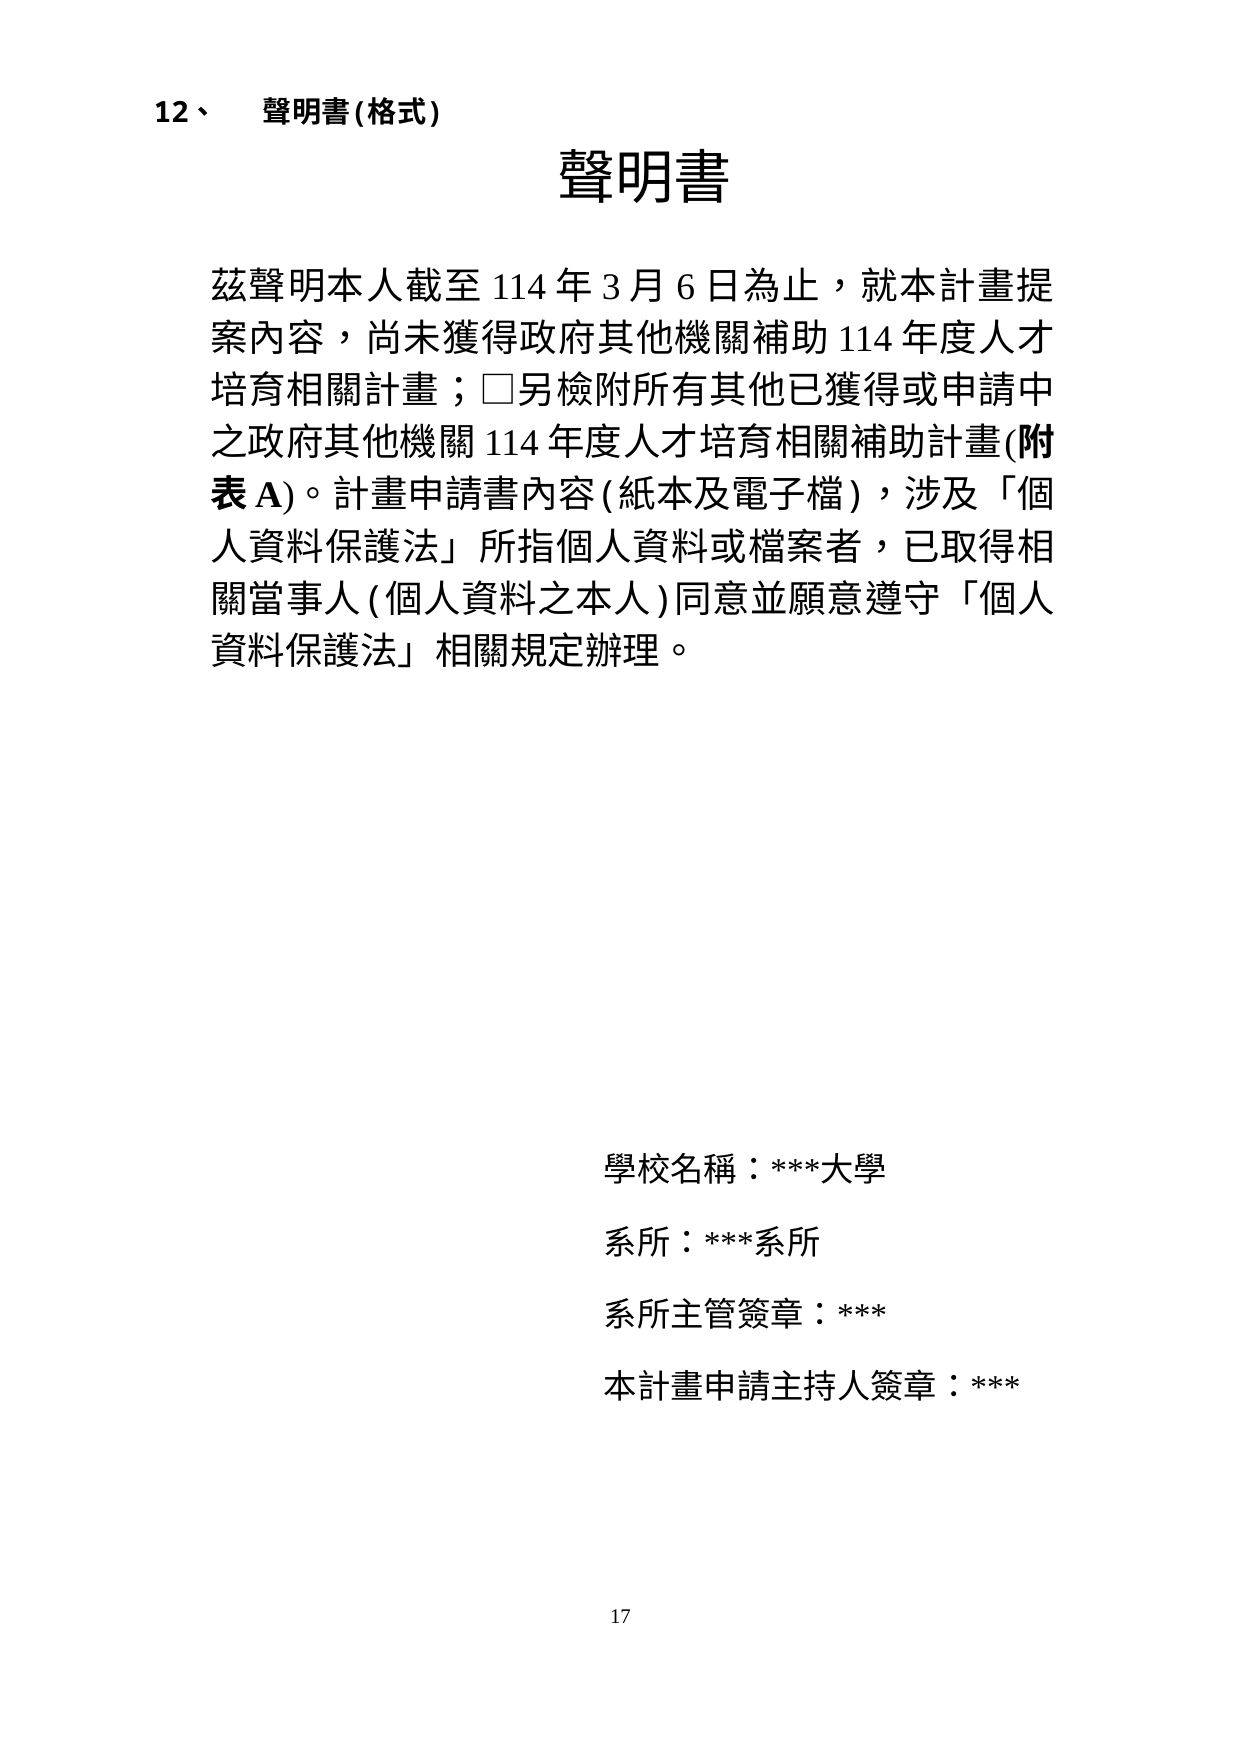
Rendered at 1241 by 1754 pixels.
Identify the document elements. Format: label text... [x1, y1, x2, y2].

text 本計畫申請主持人簽章：*** [603, 1360, 1055, 1408]
text 系所主管簽章：*** [603, 1288, 1055, 1336]
text 系所：***系所 [603, 1216, 1055, 1264]
text 茲聲明本人截至114年3月6日為止，就本計畫提案內容，尚未獲得政府其他機關補助114年度人才培育相關計畫；□另檢附所有其他已獲得或申請中之政府其他機關114年度人才培育相關補助計畫(附表A)。計畫申請書內容(紙本及電子檔)，涉及「個人資料保護法」所指個人資料或檔案者，已取得相關當事人(個人資料之本人)同意並願意遵守「個人資料保護法」相關規定辦理。 [210, 258, 1055, 674]
text 學校名稱：***大學 [603, 1143, 1055, 1191]
text 聲明書 [153, 131, 1055, 216]
list 聲明書(格式) [153, 89, 1087, 131]
